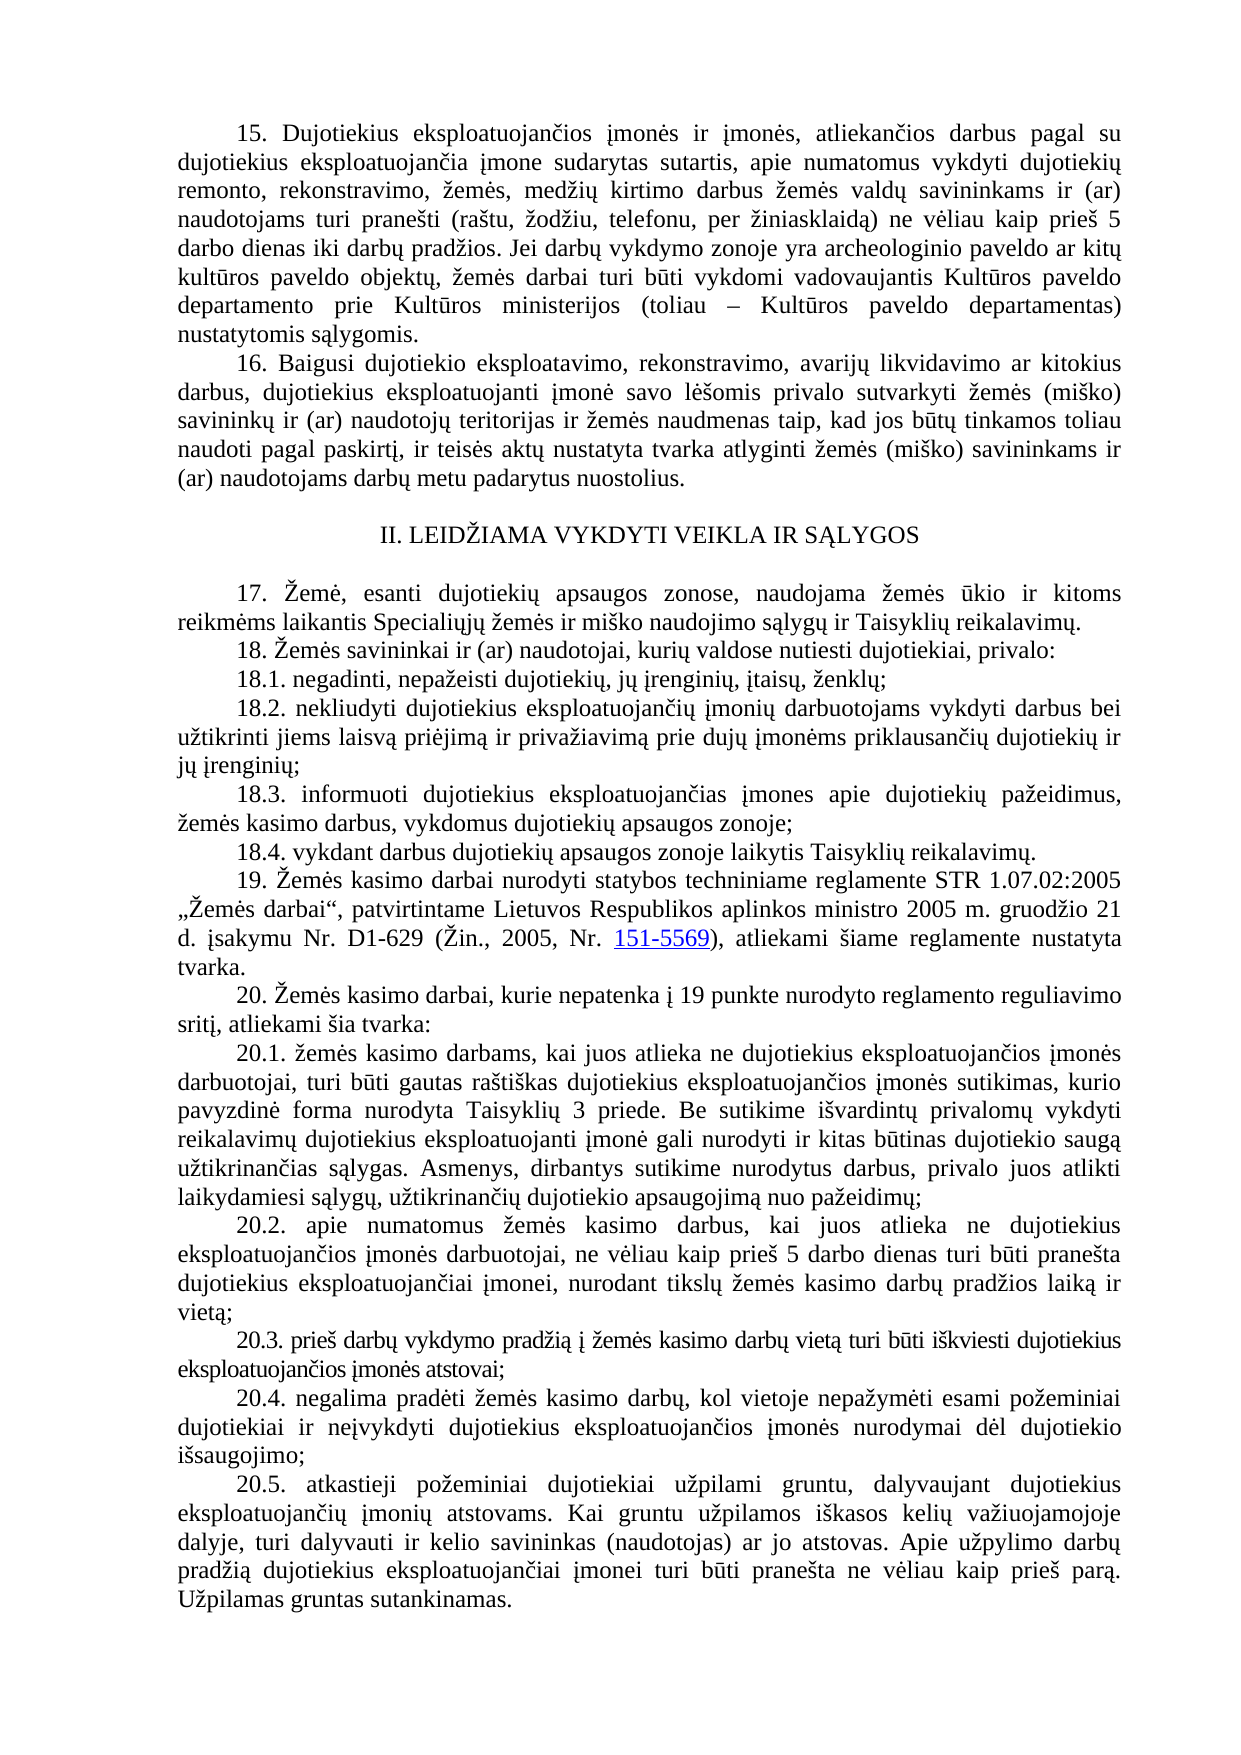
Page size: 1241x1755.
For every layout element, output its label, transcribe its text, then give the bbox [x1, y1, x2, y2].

text 19. Žemės kasimo darbai nurodyti statybos techniniame reglamente STR 1.07.02:2005 „Žemės darbai“, patvirtintame Lietuvos Respublikos aplinkos ministro 2005 m. gruodžio 21 d. įsakymu Nr. D1-629 (Žin., 2005, Nr. 151-5569), atliekami šiame reglamente nustatyta tvarka. [177, 866, 1122, 981]
text 16. Baigusi dujotiekio eksploatavimo, rekonstravimo, avarijų likvidavimo ar kitokius darbus, dujotiekius eksploatuojanti įmonė savo lėšomis privalo sutvarkyti žemės (miško) savininkų ir (ar) naudotojų teritorijas ir žemės naudmenas taip, kad jos būtų tinkamos toliau naudoti pagal paskirtį, ir teisės aktų nustatyta tvarka atlyginti žemės (miško) savininkams ir (ar) naudotojams darbų metu padarytus nuostolius. [177, 348, 1122, 492]
text 18.3. informuoti dujotiekius eksploatuojančias įmones apie dujotiekių pažeidimus, žemės kasimo darbus, vykdomus dujotiekių apsaugos zonoje; [177, 779, 1122, 837]
text 18.4. vykdant darbus dujotiekių apsaugos zonoje laikytis Taisyklių reikalavimų. [177, 837, 1122, 866]
text 20. Žemės kasimo darbai, kurie nepatenka į 19 punkte nurodyto reglamento reguliavimo sritį, atliekami šia tvarka: [177, 981, 1122, 1038]
text 18.2. nekliudyti dujotiekius eksploatuojančių įmonių darbuotojams vykdyti darbus bei užtikrinti jiems laisvą priėjimą ir privažiavimą prie dujų įmonėms priklausančių dujotiekių ir jų įrenginių; [177, 693, 1122, 779]
text 18.1. negadinti, nepažeisti dujotiekių, jų įrenginių, įtaisų, ženklų; [177, 664, 1122, 693]
text 20.3. prieš darbų vykdymo pradžią į žemės kasimo darbų vietą turi būti iškviesti dujotiekius eksploatuojančios įmonės atstovai; [177, 1326, 1122, 1383]
text 15. Dujotiekius eksploatuojančios įmonės ir įmonės, atliekančios darbus pagal su dujotiekius eksploatuojančia įmone sudarytas sutartis, apie numatomus vykdyti dujotiekių remonto, rekonstravimo, žemės, medžių kirtimo darbus žemės valdų savininkams ir (ar) naudotojams turi pranešti (raštu, žodžiu, telefonu, per žiniasklaidą) ne vėliau kaip prieš 5 darbo dienas iki darbų pradžios. Jei darbų vykdymo zonoje yra archeologinio paveldo ar kitų kultūros paveldo objektų, žemės darbai turi būti vykdomi vadovaujantis Kultūros paveldo departamento prie Kultūros ministerijos (toliau – Kultūros paveldo departamentas) nustatytomis sąlygomis. [177, 118, 1122, 348]
text 18. Žemės savininkai ir (ar) naudotojai, kurių valdose nutiesti dujotiekiai, privalo: [177, 636, 1122, 664]
text 17. Žemė, esanti dujotiekių apsaugos zonose, naudojama žemės ūkio ir kitoms reikmėms laikantis Specialiųjų žemės ir miško naudojimo sąlygų ir Taisyklių reikalavimų. [177, 578, 1122, 636]
text 20.5. atkastieji požeminiai dujotiekiai užpilami gruntu, dalyvaujant dujotiekius eksploatuojančių įmonių atstovams. Kai gruntu užpilamos iškasos kelių važiuojamojoje dalyje, turi dalyvauti ir kelio savininkas (naudotojas) ar jo atstovas. Apie užpylimo darbų pradžią dujotiekius eksploatuojančiai įmonei turi būti pranešta ne vėliau kaip prieš parą. Užpilamas gruntas sutankinamas. [177, 1469, 1122, 1613]
text 20.2. apie numatomus žemės kasimo darbus, kai juos atlieka ne dujotiekius eksploatuojančios įmonės darbuotojai, ne vėliau kaip prieš 5 darbo dienas turi būti pranešta dujotiekius eksploatuojančiai įmonei, nurodant tikslų žemės kasimo darbų pradžios laiką ir vietą; [177, 1211, 1122, 1326]
text 20.4. negalima pradėti žemės kasimo darbų, kol vietoje nepažymėti esami požeminiai dujotiekiai ir neįvykdyti dujotiekius eksploatuojančios įmonės nurodymai dėl dujotiekio išsaugojimo; [177, 1383, 1122, 1469]
text II. LEIDŽIAMA VYKDYTI VEIKLA IR SĄLYGOS [177, 521, 1122, 549]
text 20.1. žemės kasimo darbams, kai juos atlieka ne dujotiekius eksploatuojančios įmonės darbuotojai, turi būti gautas raštiškas dujotiekius eksploatuojančios įmonės sutikimas, kurio pavyzdinė forma nurodyta Taisyklių 3 priede. Be sutikime išvardintų privalomų vykdyti reikalavimų dujotiekius eksploatuojanti įmonė gali nurodyti ir kitas būtinas dujotiekio saugą užtikrinančias sąlygas. Asmenys, dirbantys sutikime nurodytus darbus, privalo juos atlikti laikydamiesi sąlygų, užtikrinančių dujotiekio apsaugojimą nuo pažeidimų; [177, 1038, 1122, 1211]
